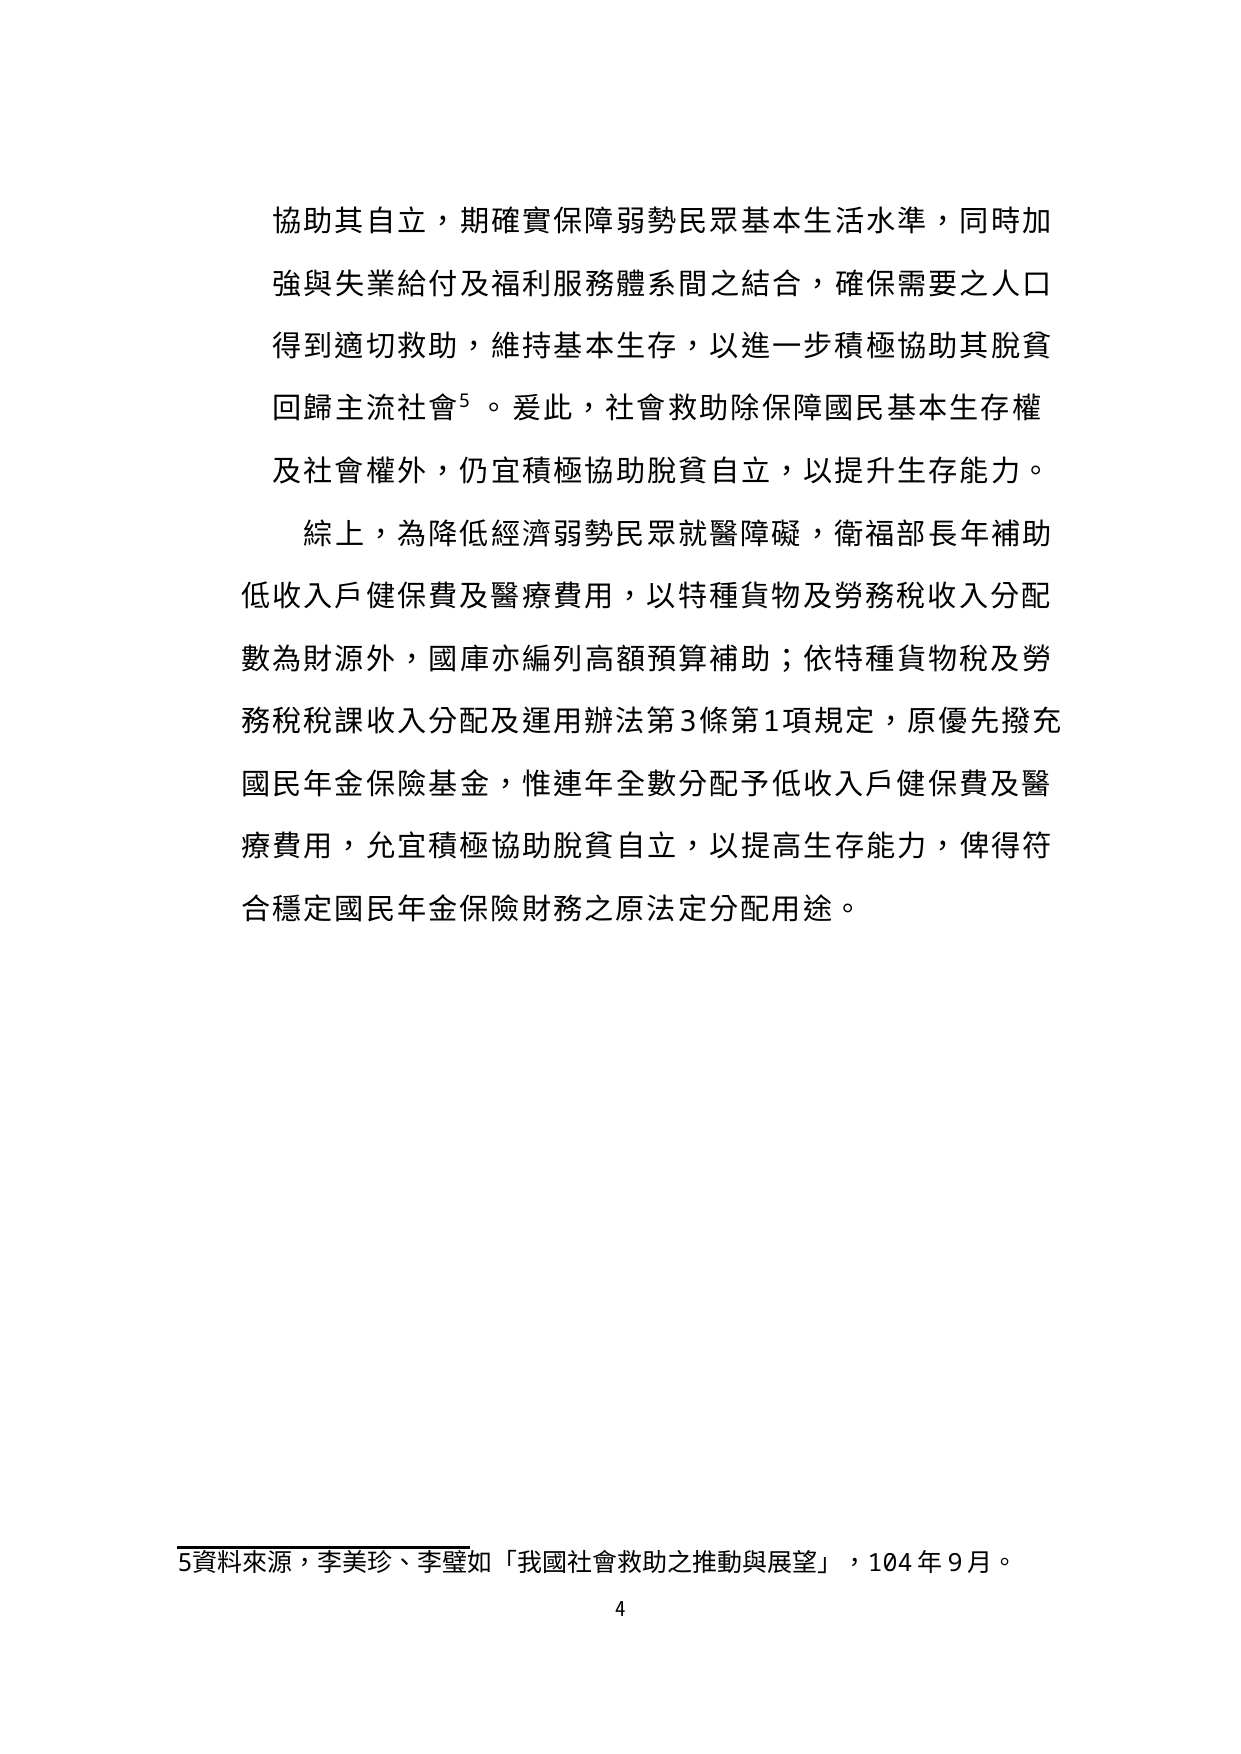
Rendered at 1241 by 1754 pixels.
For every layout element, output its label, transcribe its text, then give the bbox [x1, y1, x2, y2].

text 社會經濟安全體系之建構，以社會保險為主，社會津貼為輔，社會救助為最後一道防線。社會救助提供國民基本所得安全保障，視為社會安全網重要環節之一，其目的在於照顧低收入戶、中低收入戶及救助遭受急難或災害者，協助其自立，期確實保障弱勢民眾基本生活水準，同時加強與失業給付及福利服務體系間之結合，確保需要之人口得到適切救助，維持基本生存，以進一步積極協助其脫貧回歸主流社會。爰此，社會救助除保障國民基本生存權及社會權外，仍宜積極協助脫貧自立，以提升生存能力。 [266, 177, 1063, 490]
text 綜上，為降低經濟弱勢民眾就醫障礙，衛福部長年補助低收入戶健保費及醫療費用，以特種貨物及勞務稅收入分配數為財源外，國庫亦編列高額預算補助；依特種貨物稅及勞務稅稅課收入分配及運用辦法第3條第1項規定，原優先撥充國民年金保險基金，惟連年全數分配予低收入戶健保費及醫療費用，允宜積極協助脫貧自立，以提高生存能力，俾得符合穩定國民年金保險財務之原法定分配用途。 [236, 490, 1063, 927]
text 資料來源，李美珍、李璧如「我國社會救助之推動與展望」，104年9月。 [177, 1548, 1063, 1577]
